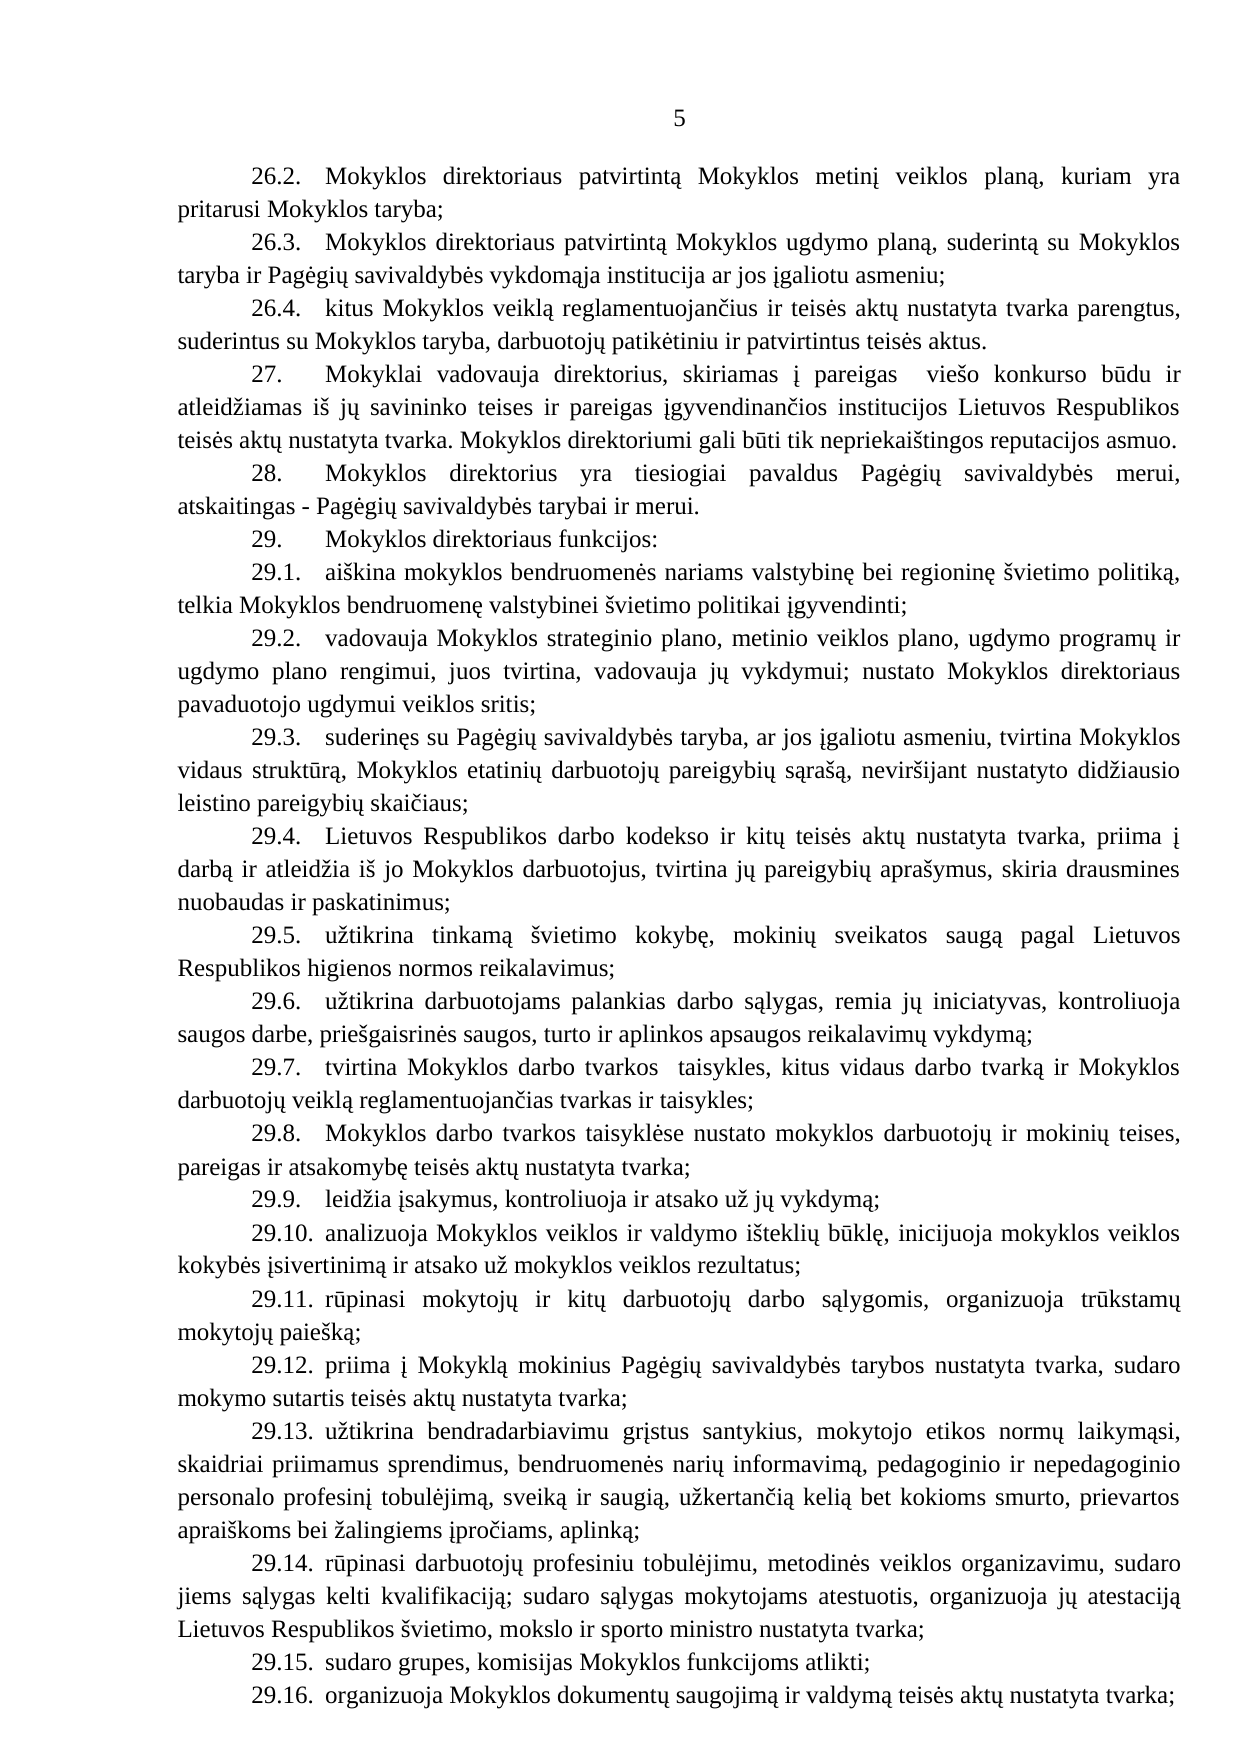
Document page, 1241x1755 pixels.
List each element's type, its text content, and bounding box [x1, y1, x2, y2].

text 29.10. analizuoja Mokyklos veiklos ir valdymo išteklių būklę, inicijuoja mokyklos veiklos kokybės įsivertinimą ir atsako už mokyklos veiklos rezultatus; [177, 1218, 1181, 1279]
text 29.9. leidžia įsakymus, kontroliuoja ir atsako už jų vykdymą; [177, 1184, 1181, 1213]
text 29.8. Mokyklos darbo tvarkos taisyklėse nustato mokyklos darbuotojų ir mokinių teises, pareigas ir atsakomybę teisės aktų nustatyta tvarka; [177, 1118, 1181, 1180]
text 29.14. rūpinasi darbuotojų profesiniu tobulėjimu, metodinės veiklos organizavimu, sudaro jiems sąlygas kelti kvalifikaciją; sudaro sąlygas mokytojams atestuotis, organizuoja jų atestaciją Lietuvos Respublikos švietimo, mokslo ir sporto ministro nustatyta tvarka; [177, 1548, 1181, 1643]
text 29.11. rūpinasi mokytojų ir kitų darbuotojų darbo sąlygomis, organizuoja trūkstamų mokytojų paiešką; [177, 1284, 1181, 1345]
text 26.2. Mokyklos direktoriaus patvirtintą Mokyklos metinį veiklos planą, kuriam yra pritarusi Mokyklos taryba; [177, 161, 1181, 223]
text 29.15. sudaro grupes, komisijas Mokyklos funkcijoms atlikti; [177, 1647, 1181, 1676]
text 29.3. suderinęs su Pagėgių savivaldybės taryba, ar jos įgaliotu asmeniu, tvirtina Mokyklos vidaus struktūrą, Mokyklos etatinių darbuotojų pareigybių sąrašą, neviršijant nustatyto didžiausio leistino pareigybių skaičiaus; [177, 722, 1181, 817]
text 29.2. vadovauja Mokyklos strateginio plano, metinio veiklos plano, ugdymo programų ir ugdymo plano rengimui, juos tvirtina, vadovauja jų vykdymui; nustato Mokyklos direktoriaus pavaduotojo ugdymui veiklos sritis; [177, 623, 1181, 718]
text 29. Mokyklos direktoriaus funkcijos: [177, 524, 1181, 553]
text 26.4. kitus Mokyklos veiklą reglamentuojančius ir teisės aktų nustatyta tvarka parengtus, suderintus su Mokyklos taryba, darbuotojų patikėtiniu ir patvirtintus teisės aktus. [177, 293, 1181, 355]
text 26.3. Mokyklos direktoriaus patvirtintą Mokyklos ugdymo planą, suderintą su Mokyklos taryba ir Pagėgių savivaldybės vykdomąja institucija ar jos įgaliotu asmeniu; [177, 227, 1181, 289]
text 29.16. organizuoja Mokyklos dokumentų saugojimą ir valdymą teisės aktų nustatyta tvarka; [177, 1680, 1181, 1709]
text 27. Mokyklai vadovauja direktorius, skiriamas į pareigas viešo konkurso būdu ir atleidžiamas iš jų savininko teises ir pareigas įgyvendinančios institucijos Lietuvos Respublikos teisės aktų nustatyta tvarka. Mokyklos direktoriumi gali būti tik nepriekaištingos reputacijos asmuo. [177, 359, 1181, 454]
text 28. Mokyklos direktorius yra tiesiogiai pavaldus Pagėgių savivaldybės merui, atskaitingas - Pagėgių savivaldybės tarybai ir merui. [177, 458, 1181, 520]
text 29.4. Lietuvos Respublikos darbo kodekso ir kitų teisės aktų nustatyta tvarka, priima į darbą ir atleidžia iš jo Mokyklos darbuotojus, tvirtina jų pareigybių aprašymus, skiria drausmines nuobaudas ir paskatinimus; [177, 821, 1181, 916]
text 29.1. aiškina mokyklos bendruomenės nariams valstybinę bei regioninę švietimo politiką, telkia Mokyklos bendruomenę valstybinei švietimo politikai įgyvendinti; [177, 557, 1181, 619]
text 29.5. užtikrina tinkamą švietimo kokybę, mokinių sveikatos saugą pagal Lietuvos Respublikos higienos normos reikalavimus; [177, 920, 1181, 982]
text 29.13. užtikrina bendradarbiavimu grįstus santykius, mokytojo etikos normų laikymąsi, skaidriai priimamus sprendimus, bendruomenės narių informavimą, pedagoginio ir nepedagoginio personalo profesinį tobulėjimą, sveiką ir saugią, užkertančią kelią bet kokioms smurto, prievartos apraiškoms bei žalingiems įpročiams, aplinką; [177, 1416, 1181, 1543]
text 29.6. užtikrina darbuotojams palankias darbo sąlygas, remia jų iniciatyvas, kontroliuoja saugos darbe, priešgaisrinės saugos, turto ir aplinkos apsaugos reikalavimų vykdymą; [177, 986, 1181, 1048]
text 29.12. priima į Mokyklą mokinius Pagėgių savivaldybės tarybos nustatyta tvarka, sudaro mokymo sutartis teisės aktų nustatyta tvarka; [177, 1350, 1181, 1411]
text 29.7. tvirtina Mokyklos darbo tvarkos taisykles, kitus vidaus darbo tvarką ir Mokyklos darbuotojų veiklą reglamentuojančias tvarkas ir taisykles; [177, 1052, 1181, 1114]
